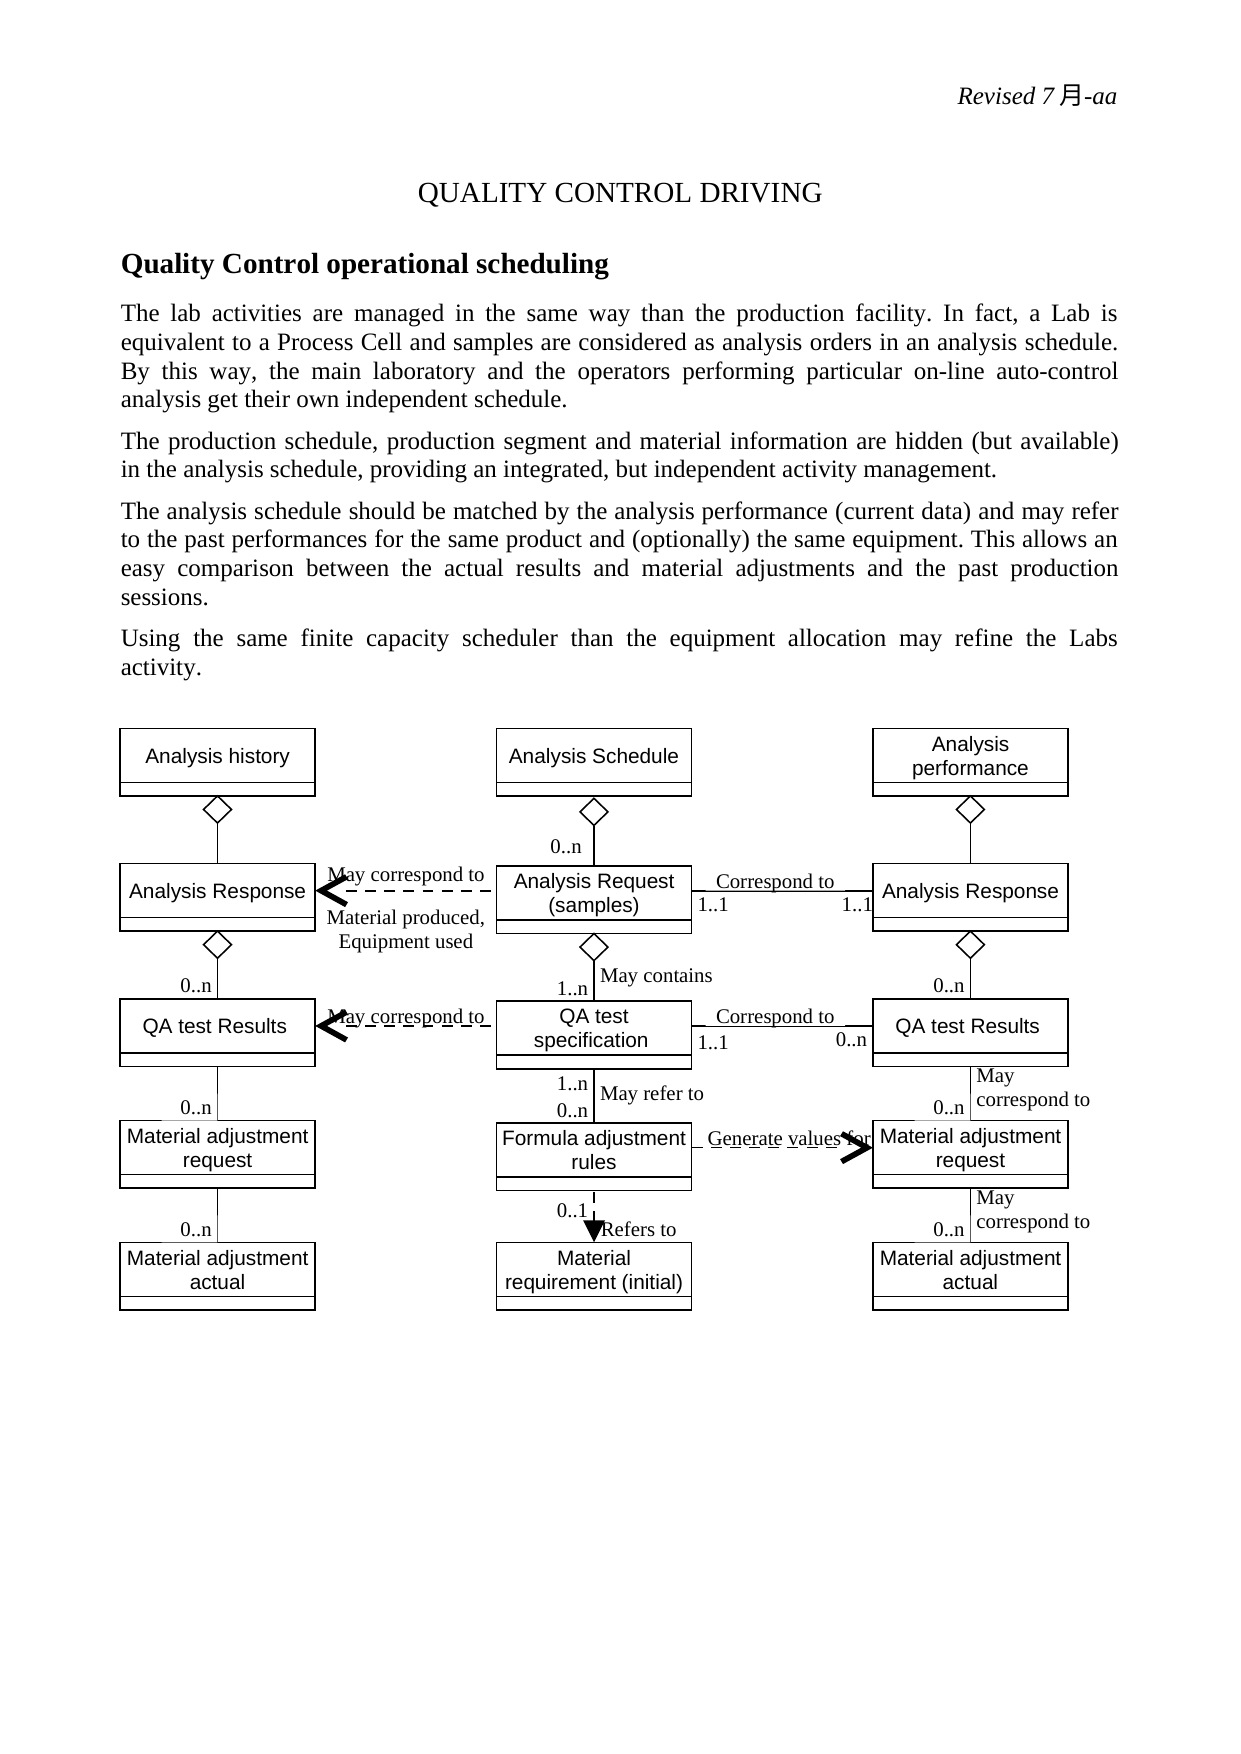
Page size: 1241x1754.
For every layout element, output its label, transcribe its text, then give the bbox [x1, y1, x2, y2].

text The lab activities are managed in the same way than the production facility. In fact, a Lab is equivalent to a Process Cell and samples are considered as analysis orders in an analysis schedule. By this way, the main laboratory and the operators performing particular on-line auto-control analysis get their own independent schedule. [121, 298, 1119, 413]
text The production schedule, production segment and material information are hidden (but available) in the analysis schedule, providing an integrated, but independent activity management. [121, 426, 1119, 483]
text The analysis schedule should be matched by the analysis performance (current data) and may refer to the past performances for the same product and (optionally) the same equipment. This allows an easy comparison between the actual results and material adjustments and the past production sessions. [121, 496, 1119, 611]
subtitle Quality Control Driving [121, 175, 1119, 208]
text Using the same finite capacity scheduler than the equipment allocation may refine the Labs activity. [121, 623, 1119, 681]
subtitle Quality Control operational scheduling [121, 246, 1119, 279]
